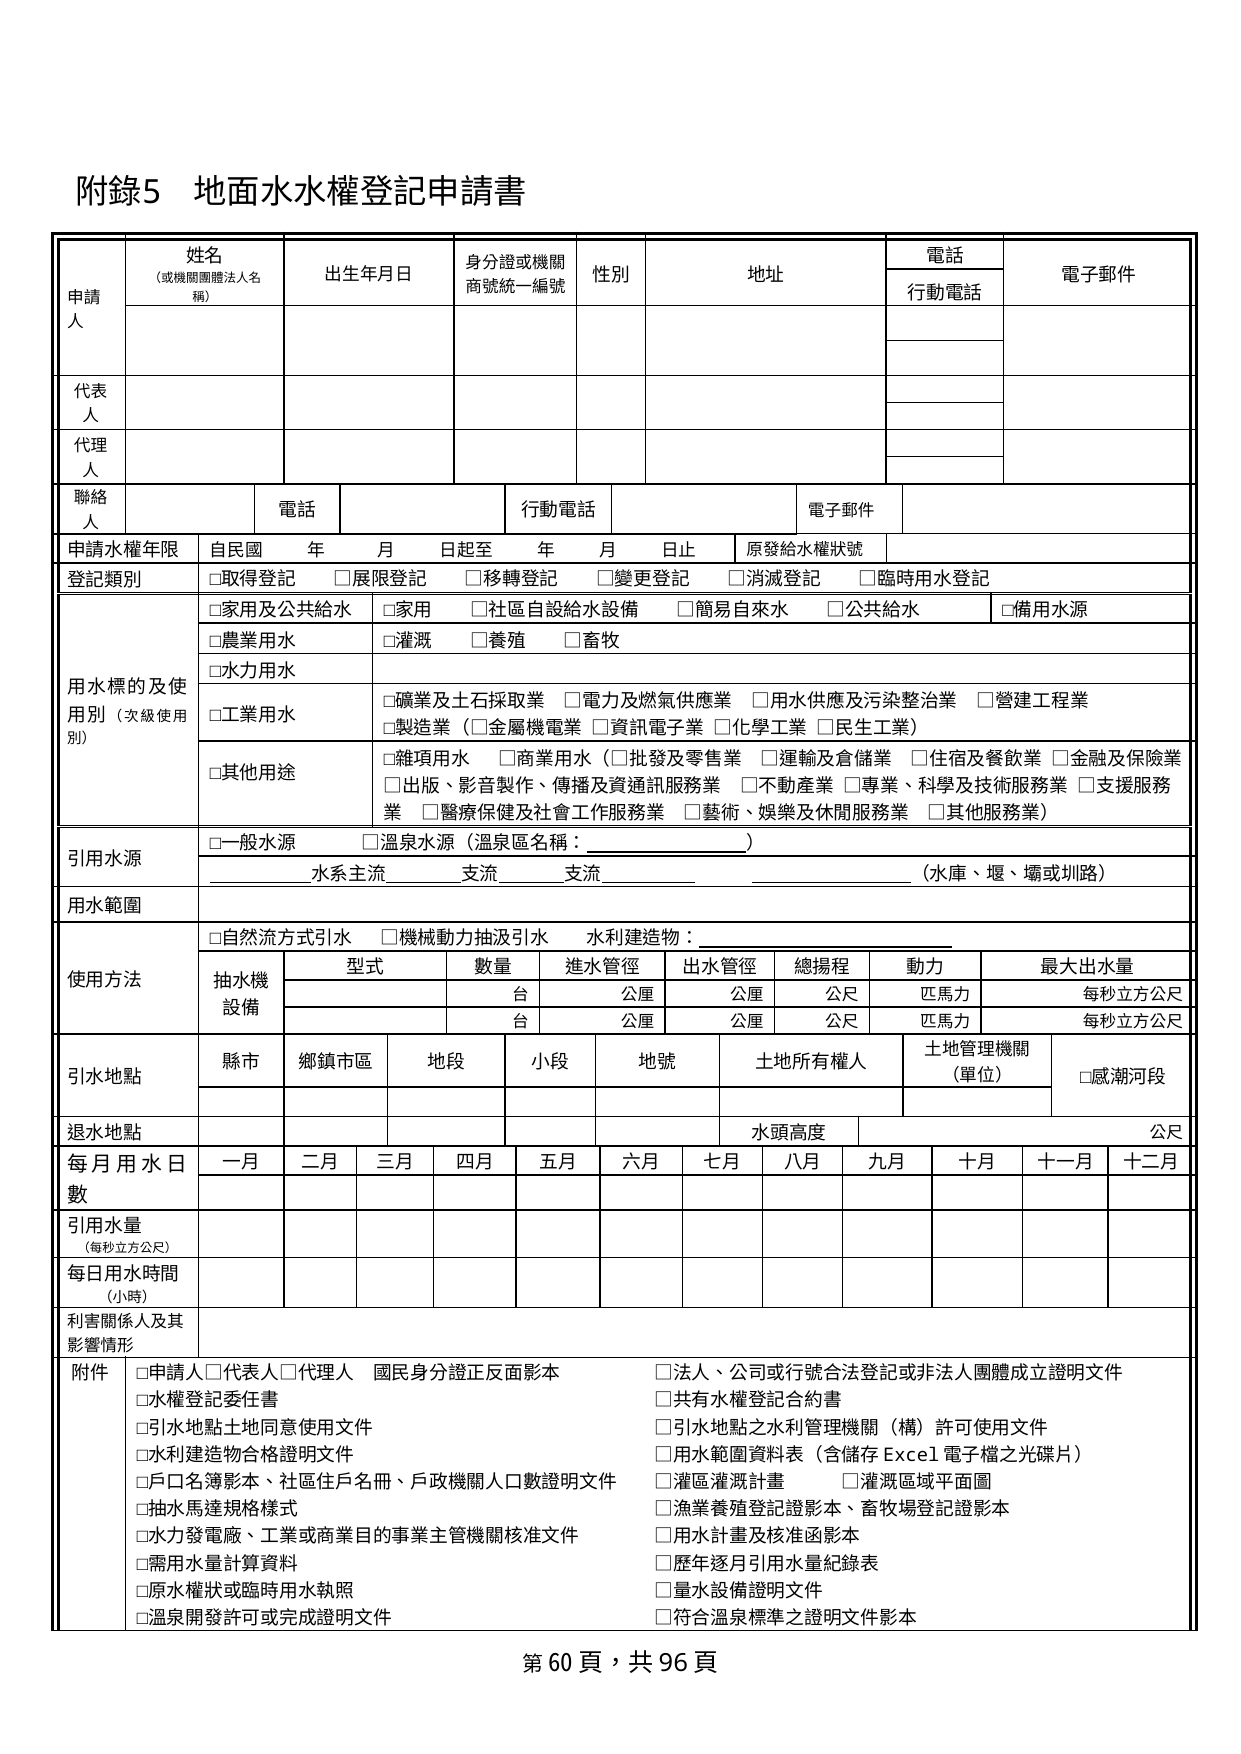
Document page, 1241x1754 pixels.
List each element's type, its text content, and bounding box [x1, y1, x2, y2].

table_cell □灌溉 □養殖 □畜牧 [373, 624, 1189, 652]
table_cell 總揚程 [775, 952, 869, 979]
table_cell [285, 981, 446, 1006]
table_cell [1109, 1211, 1189, 1257]
table_cell [285, 376, 453, 429]
table_cell 二月 [285, 1147, 356, 1174]
table_cell [763, 1258, 842, 1306]
table_cell 水系主流 支流 支流 （水庫、堰、壩或圳路） [199, 857, 1189, 886]
table_cell 土地所有權人 [720, 1035, 902, 1086]
table_cell 小段 [506, 1035, 595, 1086]
table_cell 六月 [601, 1147, 682, 1174]
table_cell 電話 [255, 485, 339, 533]
table_cell [285, 430, 453, 483]
table_cell [199, 1176, 283, 1209]
table_cell 利害關係人及其影響情形 [60, 1308, 198, 1356]
table_cell 代表人 [60, 376, 125, 429]
table_cell [763, 1211, 842, 1257]
table_cell □水力用水 [199, 654, 372, 683]
table_cell [357, 1176, 433, 1209]
table_cell [285, 1008, 446, 1033]
table_cell 每秒立方公尺 [982, 981, 1189, 1006]
table_cell □感潮河段 [1052, 1035, 1189, 1116]
table_cell [1004, 306, 1189, 374]
table_cell 公厘 [666, 981, 774, 1006]
table_cell [887, 457, 1003, 483]
table_cell [434, 1258, 515, 1306]
table_cell □雜項用水 □商業用水（□批發及零售業 □運輸及倉儲業 □住宿及餐飲業 □金融及保險業□出版、影音製作、傳播及資通訊服務業 □不動產業 □專業、科學及技術服務業 □支援服務業 □醫療保健及社會工作服務業 □藝術、娛樂及休閒服務業 □其他服務業） [373, 742, 1189, 825]
table_cell [933, 1258, 1022, 1306]
table_cell [517, 1211, 599, 1257]
table_cell 每秒立方公尺 [982, 1008, 1189, 1033]
table_cell 公尺 [775, 1008, 869, 1033]
table_cell 申請水權年限 [60, 535, 198, 562]
table_cell 七月 [683, 1147, 762, 1174]
table_cell 每月用水日數 [60, 1147, 198, 1209]
table_cell [843, 1258, 931, 1306]
table_cell 一月 [199, 1147, 283, 1174]
table_cell 出水管徑 [666, 952, 774, 979]
table_cell 型式 [285, 952, 446, 979]
table_header 性別 [577, 241, 645, 305]
table_cell 使用方法 [60, 923, 198, 1033]
table_cell [646, 376, 885, 429]
table_cell 台 [447, 981, 539, 1006]
table_cell 地號 [596, 1035, 719, 1086]
table_cell [1023, 1176, 1107, 1209]
table_cell [887, 403, 1003, 429]
table_cell 用水範圍 [60, 887, 198, 921]
table_cell [517, 1258, 599, 1306]
table_cell 五月 [517, 1147, 599, 1174]
table_cell 進水管徑 [540, 952, 664, 979]
table_cell [903, 485, 1189, 533]
table_cell □申請人□代表人□代理人 國民身分證正反面影本 □法人、公司或行號合法登記或非法人團體成立證明文件 □水權登記委任書 □共有水權登記合約書 □引水地點土地同意使用文件 □引水地點之水利管理機關（構）許可使用文件 □水利建造物合格證明文件 □用水範圍資料表（含儲存Excel電子檔之光碟片） □戶口名簿影本、社區住戶名冊、戶政機關人口數證明文件 □灌區灌溉計畫 □灌溉區域平面圖 □抽水馬達規格樣式 □漁業養殖登記證影本、畜牧場登記證影本 □水力發電廠、工業或商業目的事業主管機關核准文件 □用水計畫及核准函影本 □需用水量計算資料 □歷年逐月引用水量紀錄表 □原水權狀或臨時用水執照 □量水設備證明文件 □溫泉開發許可或完成證明文件 □符合溫泉標準之證明文件影本 [126, 1358, 1189, 1630]
table_cell [506, 1117, 595, 1145]
table_cell 十月 [933, 1147, 1022, 1174]
table_cell 縣市 [199, 1035, 283, 1086]
table_cell [887, 430, 1003, 456]
table_cell [285, 1258, 356, 1306]
table_cell [887, 306, 1003, 340]
table_cell [434, 1211, 515, 1257]
table_cell [683, 1211, 762, 1257]
table_cell 公厘 [540, 981, 664, 1006]
table_cell 九月 [843, 1147, 931, 1174]
table_cell [904, 1088, 1051, 1116]
table_cell [887, 376, 1003, 402]
table_cell [933, 1176, 1022, 1209]
table_cell □其他用途 [199, 742, 372, 825]
table_cell 匹馬力 [870, 1008, 980, 1033]
table_cell [285, 1176, 356, 1209]
table_cell [1109, 1176, 1189, 1209]
table_header 電子郵件 [1004, 235, 1194, 305]
table_cell [434, 1176, 515, 1209]
table_cell [388, 1088, 504, 1116]
table_cell [1109, 1258, 1189, 1306]
table_cell □家用 □社區自設給水設備 □簡易自來水 □公共給水 [373, 595, 990, 622]
table_cell [887, 341, 1003, 374]
table_cell [341, 485, 504, 533]
table_cell [455, 306, 576, 374]
table_cell [285, 1088, 387, 1116]
table_cell [577, 376, 645, 429]
table_cell [612, 485, 796, 533]
table_cell □一般水源 □溫泉水源（溫泉區名稱： ） [199, 828, 1189, 855]
table_header 姓名 （或機關團體法人名稱） [126, 241, 283, 305]
table_cell [285, 1211, 356, 1257]
table_cell [601, 1258, 682, 1306]
table_cell [887, 534, 1189, 562]
table_cell [843, 1211, 931, 1257]
table_cell [577, 430, 645, 483]
table_cell □備用水源 [992, 595, 1189, 622]
table_cell [199, 1117, 283, 1145]
table_cell [455, 376, 576, 429]
table_cell □家用及公共給水 [199, 595, 372, 622]
table_cell [843, 1176, 931, 1209]
table_cell 十一月 [1023, 1147, 1107, 1174]
table_cell 引用水量 （每秒立方公尺） [60, 1211, 198, 1257]
table_cell [199, 1258, 283, 1306]
table_cell [357, 1258, 433, 1306]
table_cell [285, 1117, 387, 1145]
table_cell [517, 1176, 599, 1209]
table_cell □自然流方式引水 □機械動力抽汲引水 水利建造物： [199, 923, 1189, 950]
table_cell □工業用水 [199, 684, 372, 740]
list 地面水水權登記申請書 [75, 164, 1165, 213]
table_cell [388, 1117, 504, 1145]
table_cell [199, 887, 1189, 921]
table_cell 自民國 年 月 日起至 年 月 日止 [199, 535, 734, 562]
table_cell 水頭高度 [720, 1117, 858, 1145]
table_cell 每日用水時間 （小時） [60, 1258, 198, 1306]
table_cell 引水地點 [60, 1035, 198, 1116]
table_cell 鄉鎮市區 [285, 1035, 387, 1086]
table_cell [126, 376, 283, 429]
table_cell 最大出水量 [982, 952, 1189, 979]
table_cell 四月 [434, 1147, 515, 1174]
table_cell 用水標的及使用別（次級使用別） [60, 595, 198, 825]
table_cell [126, 430, 283, 483]
table_cell 附件 [60, 1358, 125, 1630]
table_cell 八月 [763, 1147, 842, 1174]
table_cell 電子郵件 [797, 485, 902, 533]
table_cell [126, 485, 254, 533]
table_cell [506, 1088, 595, 1116]
table_cell 匹馬力 [870, 981, 980, 1006]
table_cell 台 [447, 1008, 539, 1033]
table_cell [357, 1211, 433, 1257]
table_cell [596, 1117, 719, 1145]
table_cell 公尺 [775, 981, 869, 1006]
table_cell 公厘 [540, 1008, 664, 1033]
table_header 出生年月日 [285, 241, 453, 305]
table_cell [683, 1176, 762, 1209]
table_cell [763, 1176, 842, 1209]
table_cell 行動電話 [506, 485, 611, 533]
table_cell 代理人 [60, 430, 125, 483]
table_cell 十二月 [1109, 1147, 1189, 1174]
table_header 地址 [646, 241, 885, 305]
table_cell [601, 1211, 682, 1257]
table_cell [683, 1258, 762, 1306]
table_header 電話 [887, 241, 1003, 268]
table_cell [1023, 1258, 1107, 1306]
table_cell [646, 306, 885, 374]
table_cell 土地管理機關（單位） [904, 1035, 1051, 1086]
table_cell [596, 1088, 719, 1116]
table_cell 引用水源 [60, 828, 198, 886]
table_cell 聯絡人 [60, 485, 125, 533]
table_cell 動力 [870, 952, 980, 979]
table_cell [1004, 376, 1189, 429]
table_cell [199, 1088, 283, 1116]
table_cell [455, 430, 576, 483]
table_cell [126, 306, 283, 374]
table_cell □農業用水 [199, 624, 372, 652]
table_cell 登記類別 [60, 564, 198, 592]
table_cell 地段 [388, 1035, 504, 1086]
table_cell [577, 306, 645, 374]
table_cell [1023, 1211, 1107, 1257]
table_cell 抽水機設備 [199, 952, 283, 1033]
table_cell 公厘 [666, 1008, 774, 1033]
table_cell □取得登記 □展限登記 □移轉登記 □變更登記 □消滅登記 □臨時用水登記 [199, 564, 1189, 592]
table_cell [199, 1211, 283, 1257]
table_cell 數量 [447, 952, 539, 979]
table_header 身分證或機關商號統一編號 [455, 241, 576, 305]
table_cell [373, 654, 1189, 683]
table_cell 公尺 [859, 1117, 1189, 1145]
table_cell [933, 1211, 1022, 1257]
table_cell 行動電話 [887, 270, 1003, 305]
table_cell [720, 1088, 902, 1116]
table_cell 退水地點 [60, 1117, 198, 1145]
table_cell [285, 306, 453, 374]
table_header 申請人 [56, 235, 125, 374]
table_cell [646, 430, 885, 483]
table_cell 三月 [357, 1147, 433, 1174]
table_cell [1004, 430, 1189, 483]
table_cell □礦業及土石採取業 □電力及燃氣供應業 □用水供應及污染整治業 □營建工程業 □製造業（□金屬機電業 □資訊電子業 □化學工業 □民生工業） [373, 684, 1189, 740]
table_cell [601, 1176, 682, 1209]
table_cell 原發給水權狀號 [736, 534, 886, 562]
table_cell [199, 1308, 1189, 1356]
